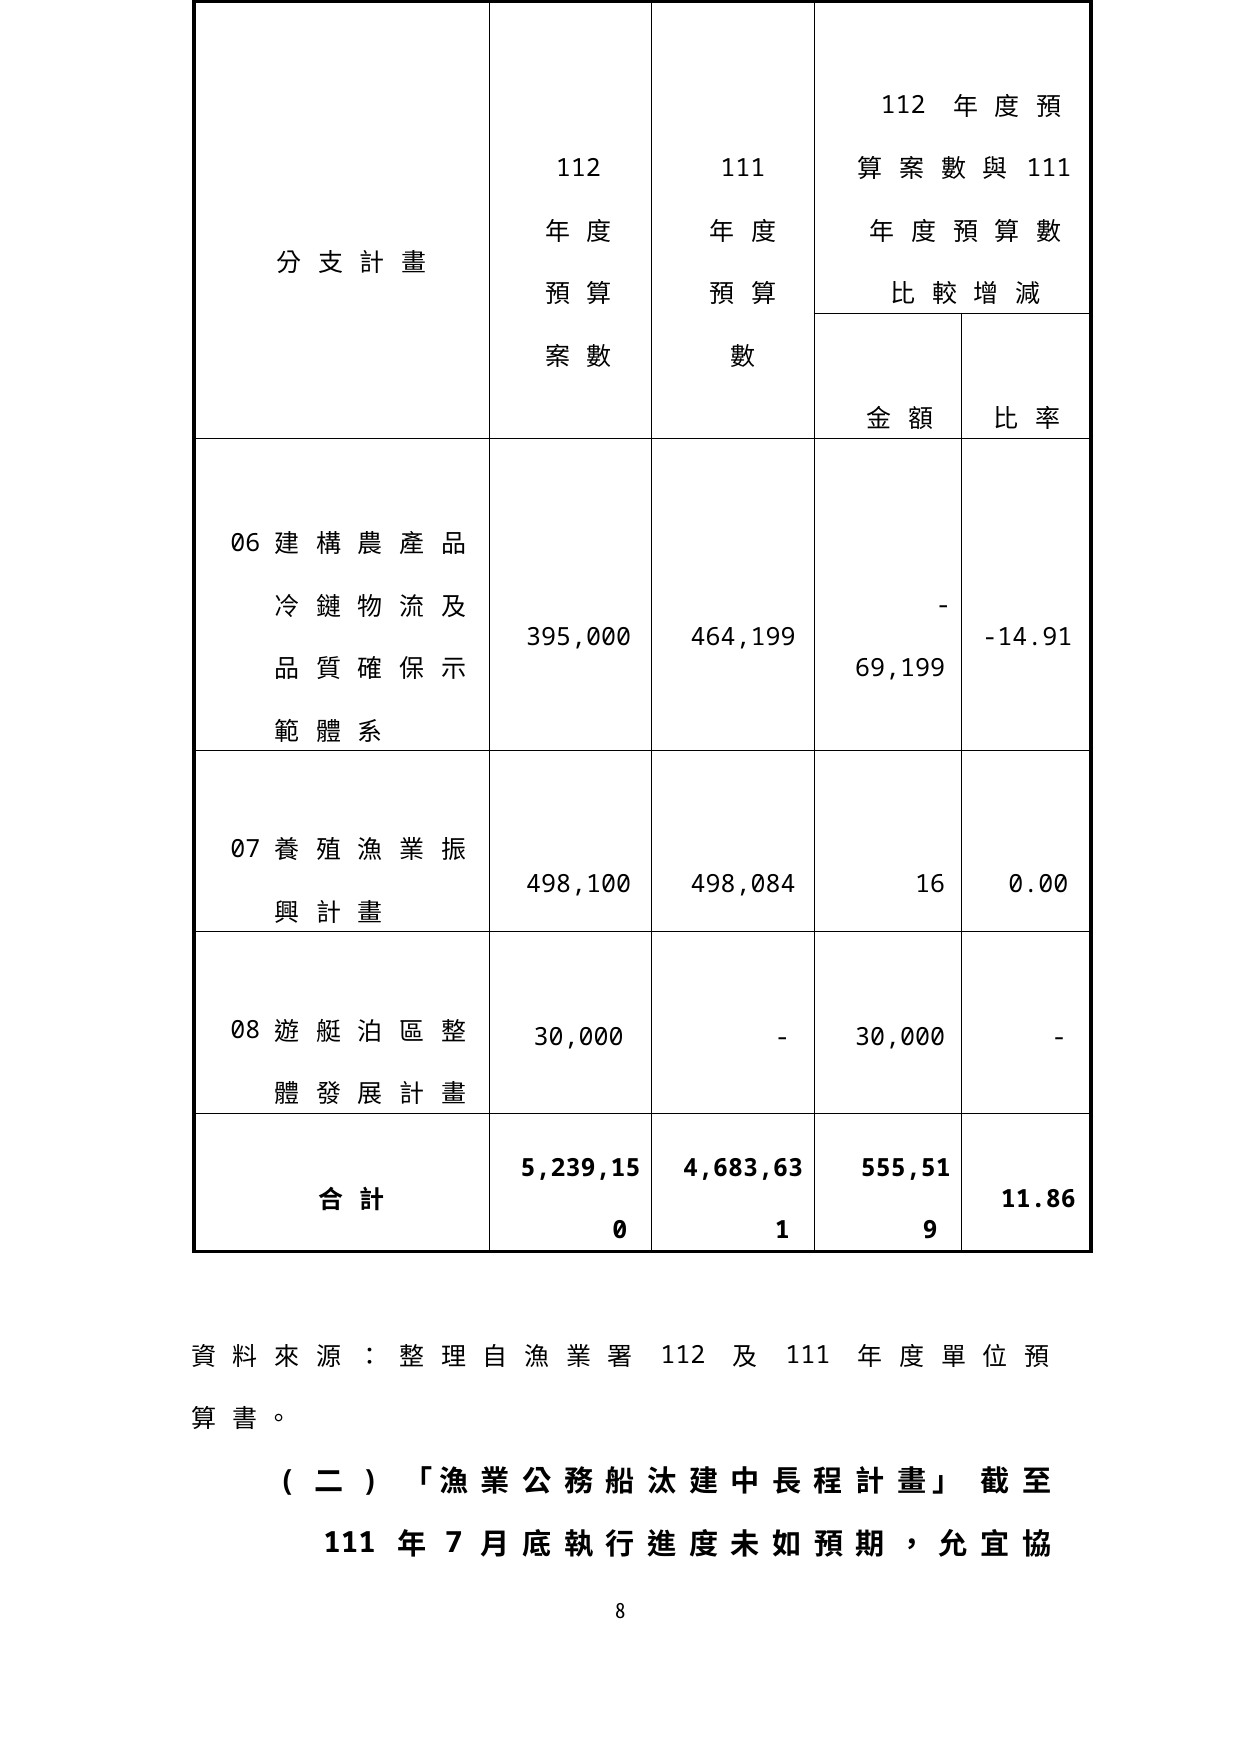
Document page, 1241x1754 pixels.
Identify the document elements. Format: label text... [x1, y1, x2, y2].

table_cell 16 [815, 751, 961, 931]
table_cell 5,239,150 [490, 1114, 651, 1250]
table_cell 07養殖漁業振興計畫 [196, 751, 489, 931]
table_header 112年度預算案數 [490, 3, 651, 437]
table_cell 30,000 [815, 932, 961, 1112]
table_cell 4,683,631 [652, 1114, 814, 1250]
table_cell 464,199 [652, 439, 814, 750]
table_cell 合計 [196, 1114, 489, 1250]
table_cell -14.91 [962, 439, 1089, 750]
table_cell 498,100 [490, 751, 651, 931]
table_cell 11.86 [962, 1114, 1089, 1250]
table_header 112年度預算案數與111年度預算數比較增減 [815, 3, 1089, 312]
table_cell 555,519 [815, 1114, 961, 1250]
text 資料來源：整理自漁業署112及111年度單位預算書。 [183, 1312, 1058, 1437]
table_cell 30,000 [490, 932, 651, 1112]
table_cell 0.00 [962, 751, 1089, 931]
table_cell 395,000 [490, 439, 651, 750]
table_cell 06建構農產品冷鏈物流及品質確保示範體系 [196, 439, 489, 750]
table_cell - [962, 932, 1089, 1112]
table_header 分支計畫 [196, 3, 489, 437]
table_cell - [652, 932, 814, 1112]
table_cell 08遊艇泊區整體發展計畫 [196, 932, 489, 1112]
table_cell 498,084 [652, 751, 814, 931]
table_cell -69,199 [815, 439, 961, 750]
table_header 111年度預算數 [652, 3, 814, 437]
table_cell 比率 [962, 314, 1089, 437]
text (二)「漁業公務船汰建中長程計畫」截至111年7月底執行進度未如預期，允宜協 [242, 1437, 1058, 1562]
table_cell 金額 [815, 314, 961, 437]
